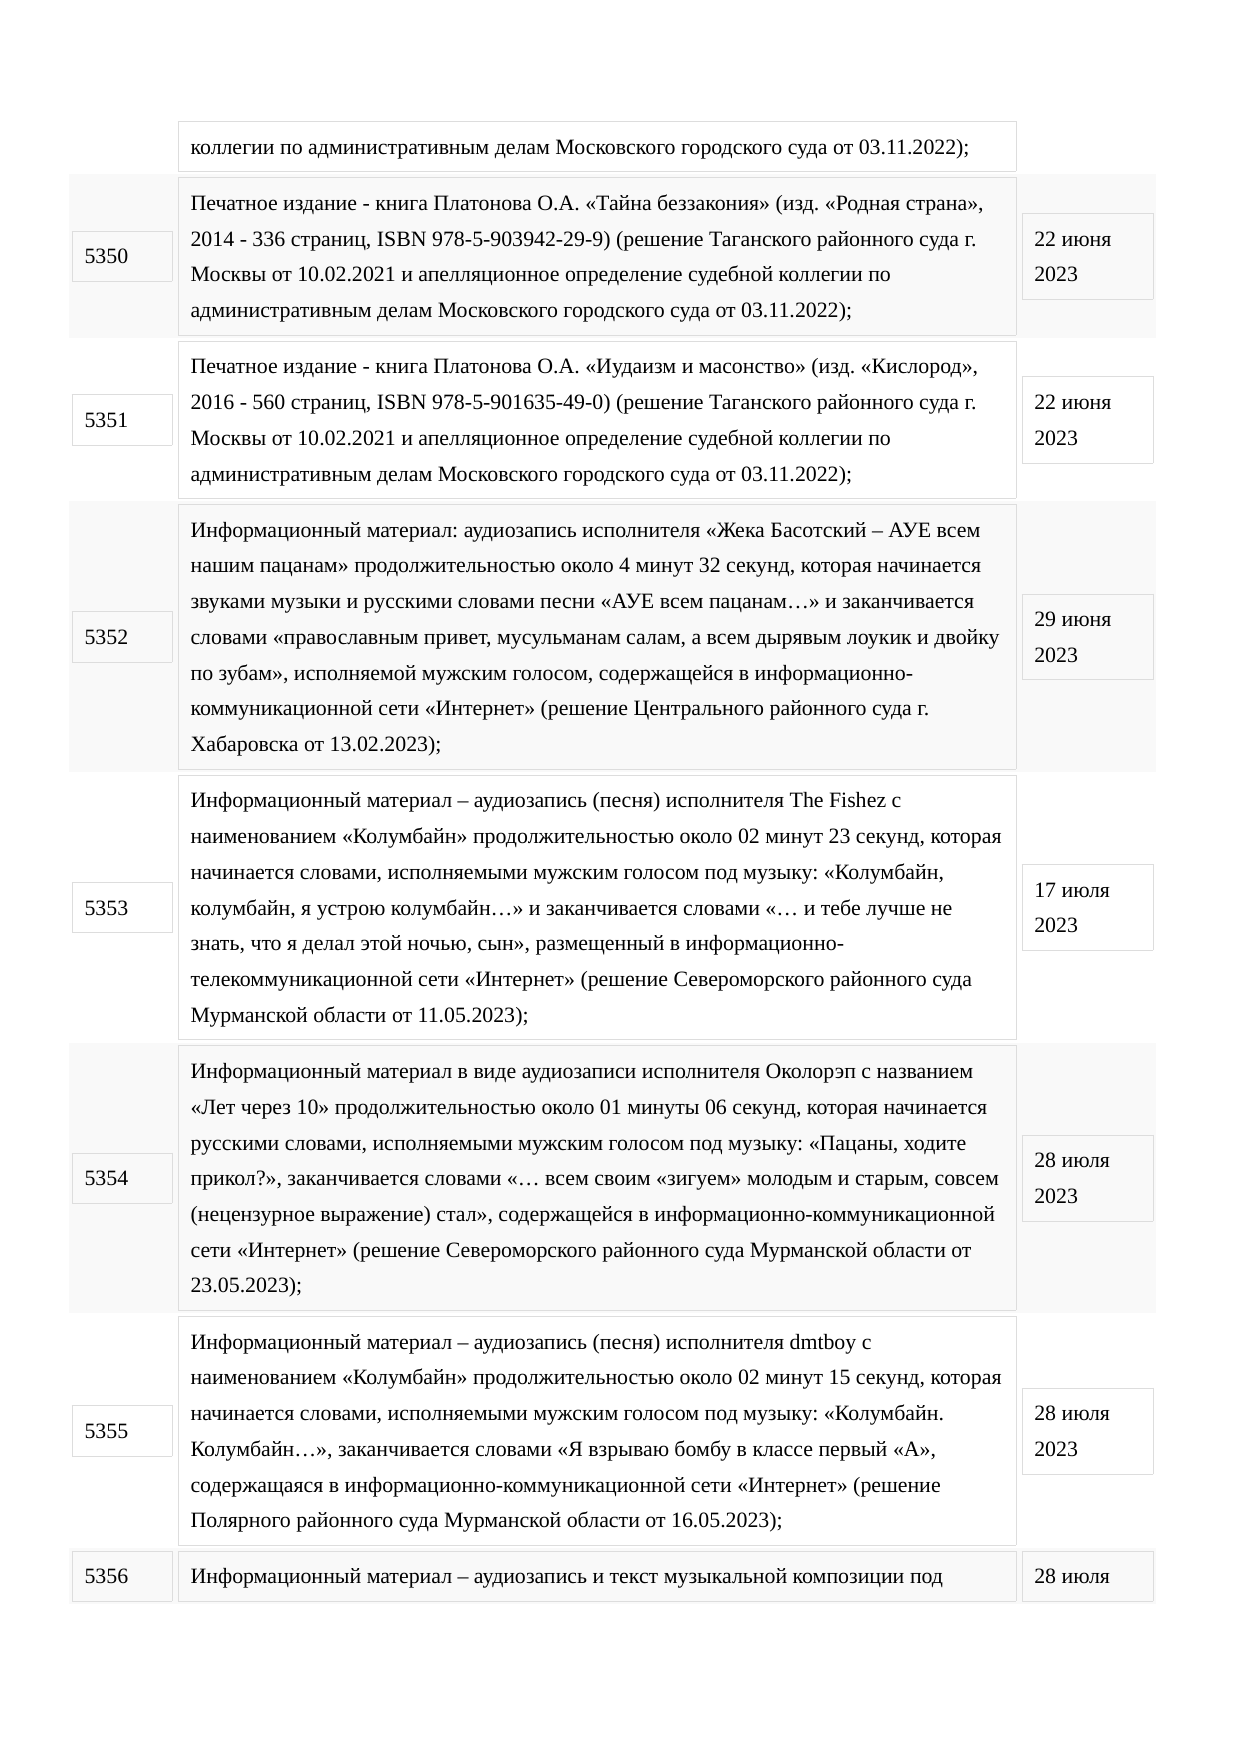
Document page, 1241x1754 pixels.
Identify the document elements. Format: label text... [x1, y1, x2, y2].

table_cell 28 июля [1019, 1548, 1156, 1604]
table_cell 17 июля 2023 [1019, 772, 1156, 1042]
table_cell [1019, 118, 1156, 174]
table_cell 22 июня 2023 [1019, 174, 1156, 338]
table_cell 5356 [69, 1548, 175, 1604]
table_cell 5351 [69, 338, 175, 501]
table_cell 29 июня 2023 [1019, 501, 1156, 772]
table_cell Информационный материал – аудиозапись (песня) исполнителя dmtboy с наименованием «Колумбайн» продолжительностью около 02 минут 15 секунд, которая начинается словами, исполняемыми мужским голосом под музыку: «Колумбайн. Колумбайн…», заканчивается словами «Я взрываю бомбу в классе первый «А», содержащаяся в информационно-коммуникационной сети «Интернет» (решение Полярного районного суда Мурманской области от 16.05.2023); [175, 1313, 1019, 1548]
table_cell Информационный материал – аудиозапись (песня) исполнителя The Fishez с наименованием «Колумбайн» продолжительностью около 02 минут 23 секунд, которая начинается словами, исполняемыми мужским голосом под музыку: «Колумбайн, колумбайн, я устрою колумбайн…» и заканчивается словами «… и тебе лучше не знать, что я делал этой ночью, сын», размещенный в информационно-телекоммуникационной сети «Интернет» (решение Североморского районного суда Мурманской области от 11.05.2023); [175, 772, 1019, 1042]
table_cell 22 июня 2023 [1019, 338, 1156, 501]
table_cell 28 июля 2023 [1019, 1313, 1156, 1548]
table_cell [69, 118, 175, 174]
table_cell Информационный материал: аудиозапись исполнителя «Жека Басотский – АУЕ всем нашим пацанам» продолжительностью около 4 минут 32 секунд, которая начинается звуками музыки и русскими словами песни «АУЕ всем пацанам…» и заканчивается словами «православным привет, мусульманам салам, а всем дырявым лоукик и двойку по зубам», исполняемой мужским голосом, содержащейся в информационно-коммуникационной сети «Интернет» (решение Центрального районного суда г. Хабаровска от 13.02.2023); [175, 501, 1019, 772]
table_cell коллегии по административным делам Московского городского суда от 03.11.2022); [175, 118, 1019, 174]
table_cell 5353 [69, 772, 175, 1042]
table_cell Печатное издание - книга Платонова О.А. «Иудаизм и масонство» (изд. «Кислород», 2016 - 560 страниц, ISBN 978-5-901635-49-0) (решение Таганского районного суда г. Москвы от 10.02.2021 и апелляционное определение судебной коллегии по административным делам Московского городского суда от 03.11.2022); [175, 338, 1019, 501]
table_cell 28 июля 2023 [1019, 1043, 1156, 1313]
table_cell Информационный материал в виде аудиозаписи исполнителя Околорэп с названием «Лет через 10» продолжительностью около 01 минуты 06 секунд, которая начинается русскими словами, исполняемыми мужским голосом под музыку: «Пацаны, ходите прикол?», заканчивается словами «… всем своим «зигуем» молодым и старым, совсем (нецензурное выражение) стал», содержащейся в информационно-коммуникационной сети «Интернет» (решение Североморского районного суда Мурманской области от 23.05.2023); [175, 1043, 1019, 1313]
table_cell 5355 [69, 1313, 175, 1548]
table_cell Печатное издание - книга Платонова О.А. «Тайна беззакония» (изд. «Родная страна», 2014 - 336 страниц, ISBN 978-5-903942-29-9) (решение Таганского районного суда г. Москвы от 10.02.2021 и апелляционное определение судебной коллегии по административным делам Московского городского суда от 03.11.2022); [175, 174, 1019, 338]
table_cell Информационный материал – аудиозапись и текст музыкальной композиции под [175, 1548, 1019, 1604]
table_cell 5354 [69, 1043, 175, 1313]
table_cell 5350 [69, 174, 175, 338]
table_cell 5352 [69, 501, 175, 772]
